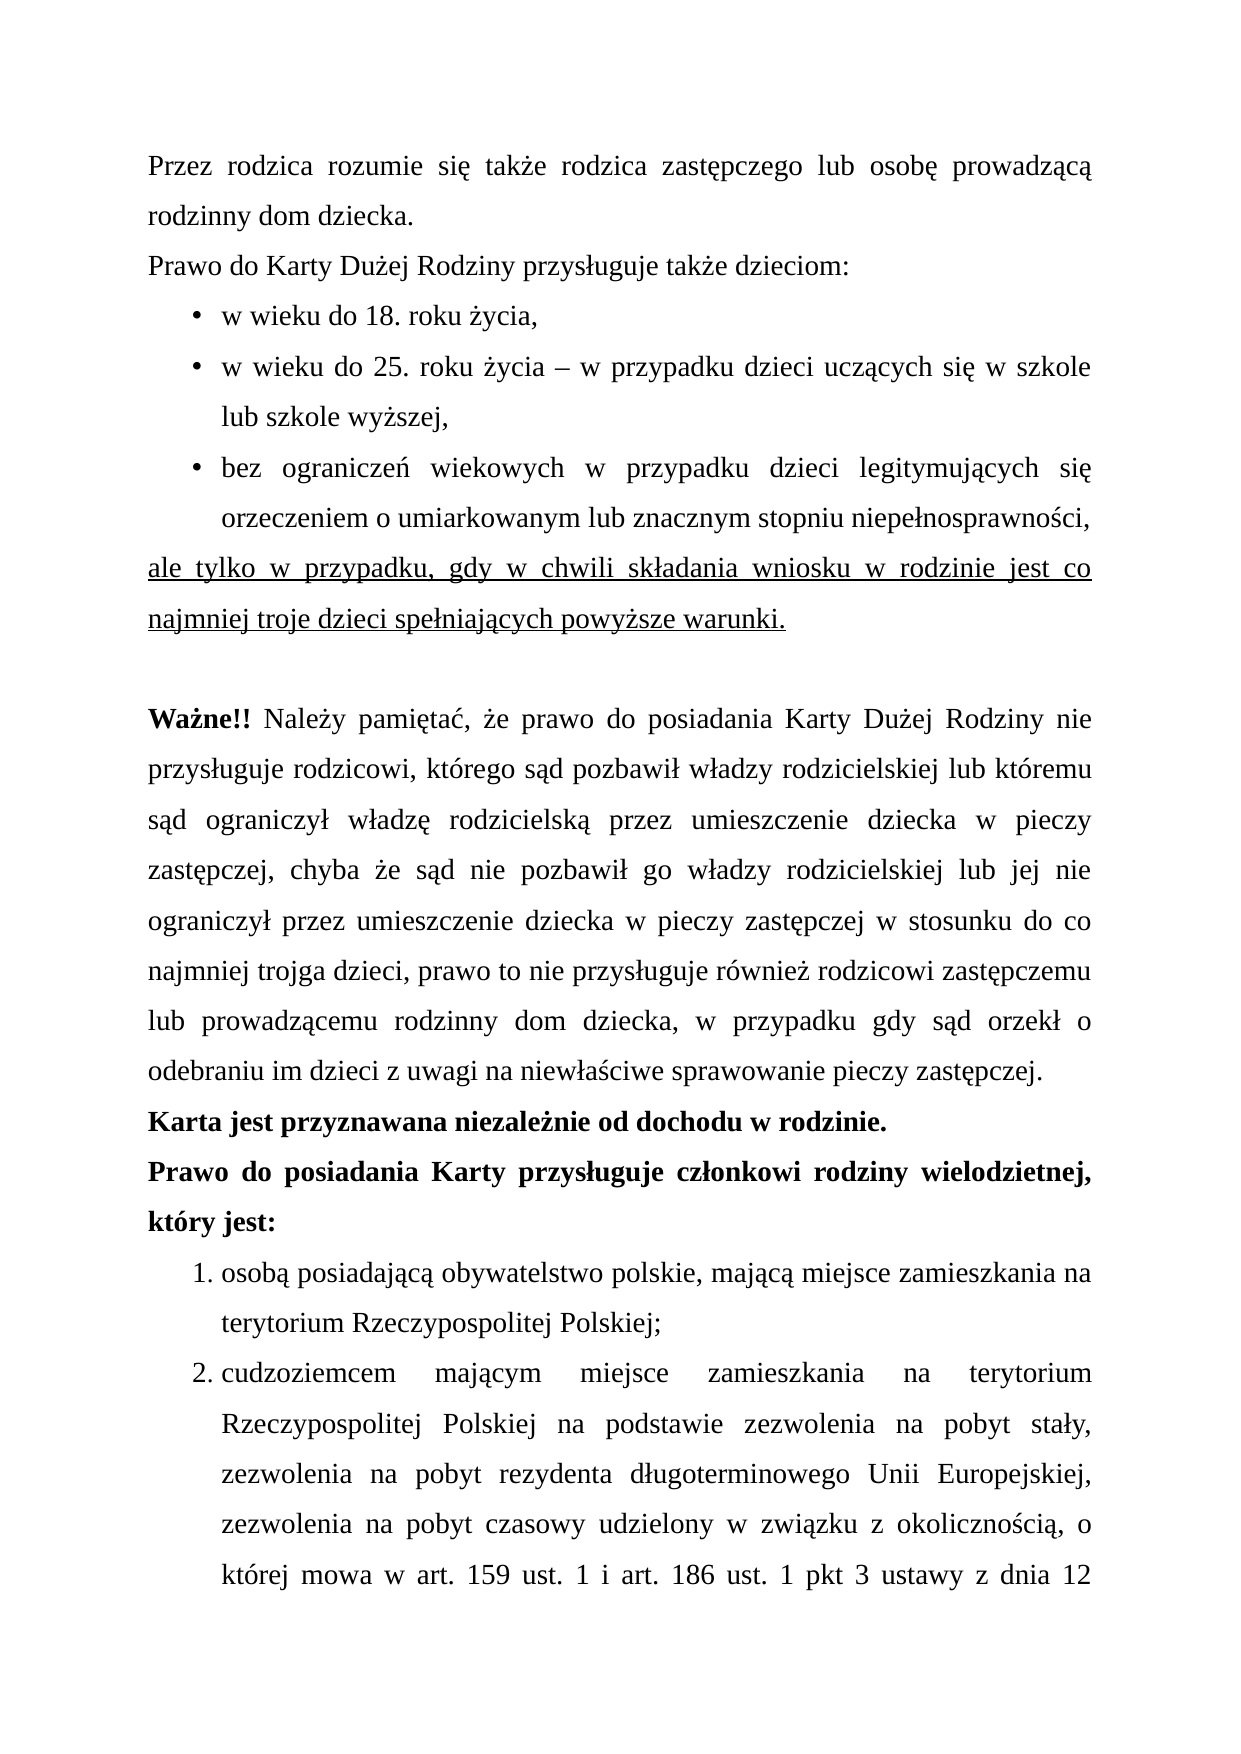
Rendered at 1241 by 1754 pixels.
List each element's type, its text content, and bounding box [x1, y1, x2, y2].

text Prawo do Karty Dużej Rodziny przysługuje także dzieciom: [148, 248, 1093, 282]
text Prawo do posiadania Karty przysługuje członkowi rodziny wielodzietnej, który jest: [148, 1154, 1093, 1238]
text Przez rodzica rozumie się także rodzica zastępczego lub osobę prowadzącą rodzinny dom dziecka. [148, 148, 1093, 231]
text ale tylko w przypadku, gdy w chwili składania wniosku w rodzinie jest co najmniej troje dzieci spełniających powyższe warunki. [148, 550, 1093, 634]
list cudzoziemcem mającym miejsce zamieszkania na terytorium Rzeczypospolitej Polskiej na podstawie zezwolenia na pobyt stały, zezwolenia na pobyt rezydenta długoterminowego Unii Europejskiej, zezwolenia na pobyt czasowy udzielony w związku z okolicznością, o której mowa w art. 159 ust. 1 i art. 186 ust. 1 pkt 3 ustawy z dnia 12 [192, 1356, 1093, 1590]
text Karta jest przyznawana niezależnie od dochodu w rodzinie. [148, 1104, 1093, 1137]
list w wieku do 18. roku życia, [192, 298, 1093, 332]
list w wieku do 25. roku życia – w przypadku dzieci uczących się w szkole lub szkole wyższej, [192, 349, 1093, 433]
text Ważne!! Należy pamiętać, że prawo do posiadania Karty Dużej Rodziny nie przysługuje rodzicowi, którego sąd pozbawił władzy rodzicielskiej lub któremu sąd ograniczył władzę rodzicielską przez umieszczenie dziecka w pieczy zastępczej, chyba że sąd nie pozbawił go władzy rodzicielskiej lub jej nie ograniczył przez umieszczenie dziecka w pieczy zastępczej w stosunku do co najmniej trojga dzieci, prawo to nie przysługuje również rodzicowi zastępczemu lub prowadzącemu rodzinny dom dziecka, w przypadku gdy sąd orzekł o odebraniu im dzieci z uwagi na niewłaściwe sprawowanie pieczy zastępczej. [148, 701, 1093, 1087]
list osobą posiadającą obywatelstwo polskie, mającą miejsce zamieszkania na terytorium Rzeczypospolitej Polskiej; [192, 1255, 1093, 1339]
list bez ograniczeń wiekowych w przypadku dzieci legitymujących się orzeczeniem o umiarkowanym lub znacznym stopniu niepełnosprawności, [192, 450, 1093, 534]
